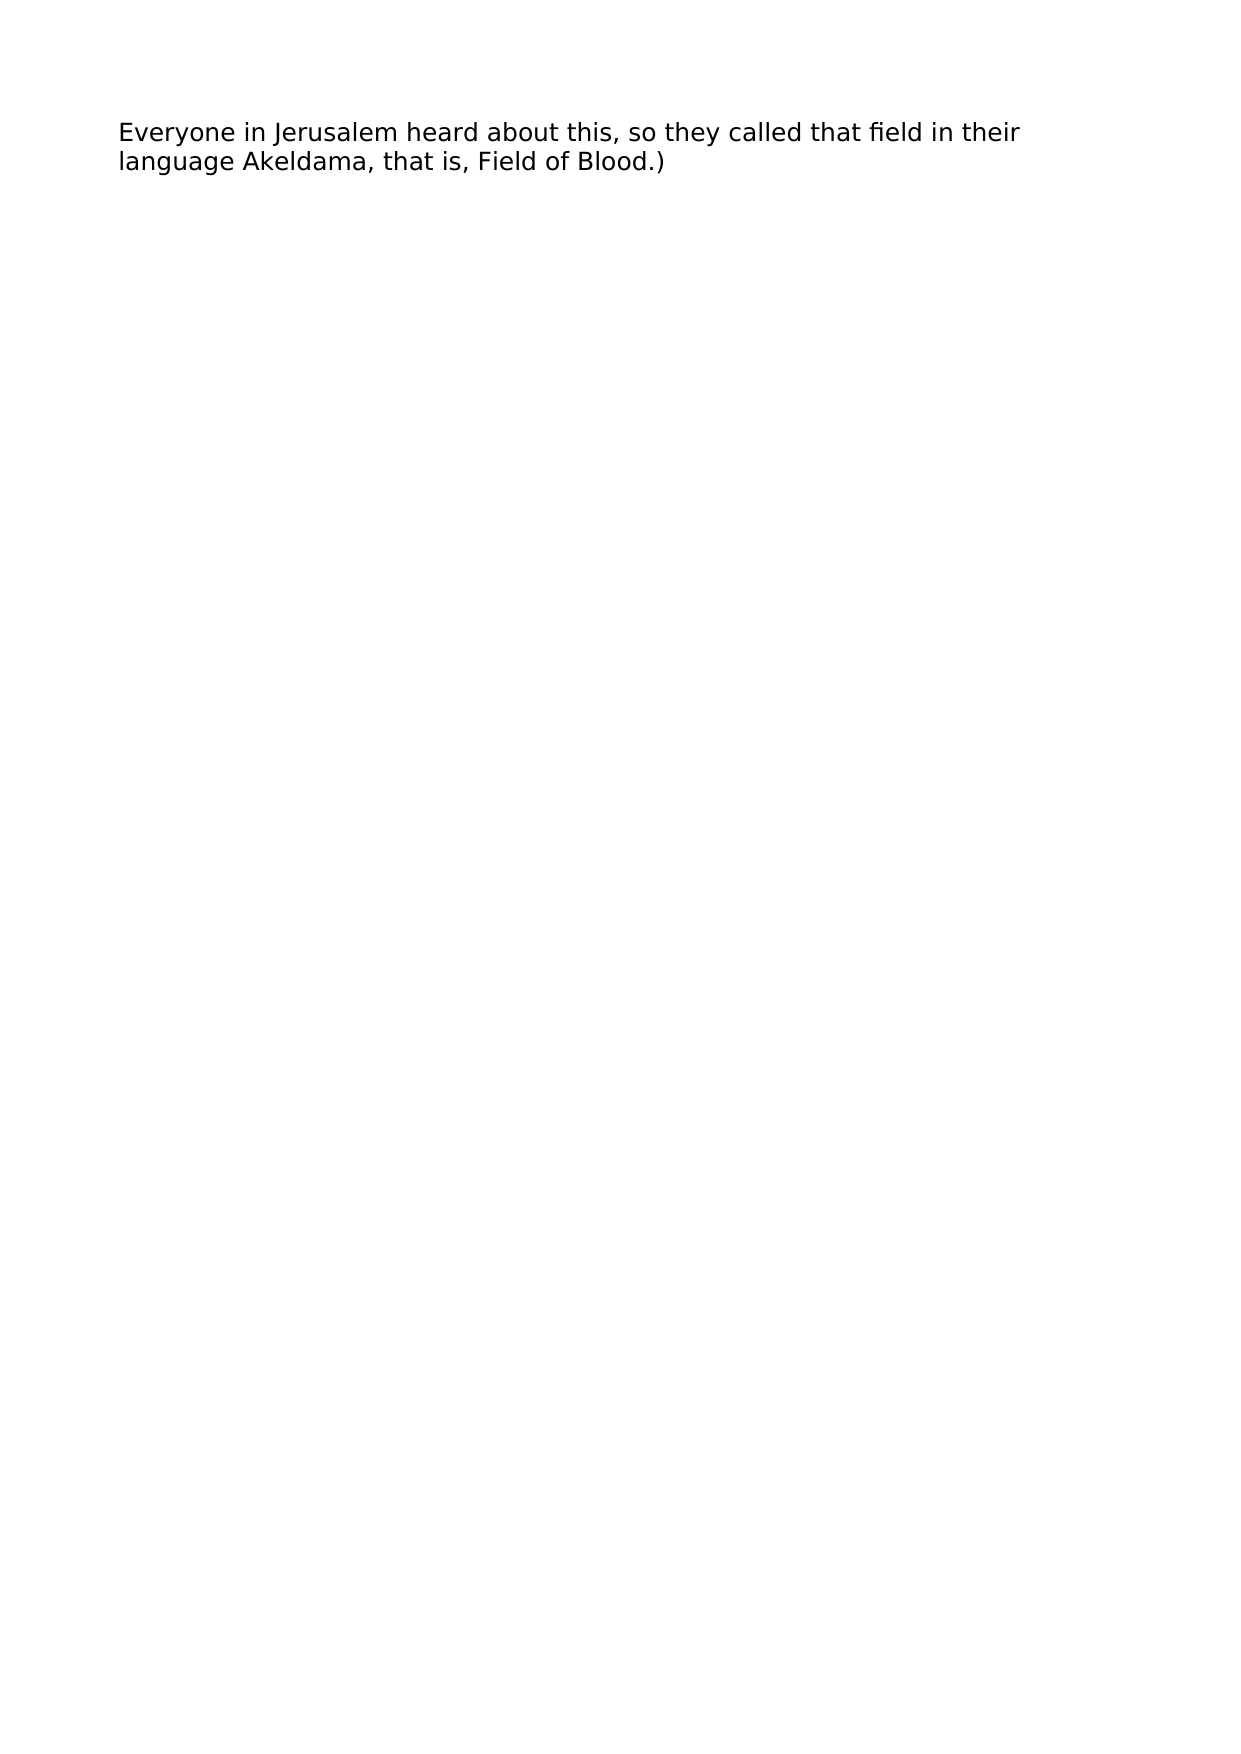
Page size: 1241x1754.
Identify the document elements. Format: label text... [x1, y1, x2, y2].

text Everyone in Jerusalem heard about this, so they called that field in their language Akeldama, that is, Field of Blood.) [118, 118, 1122, 176]
